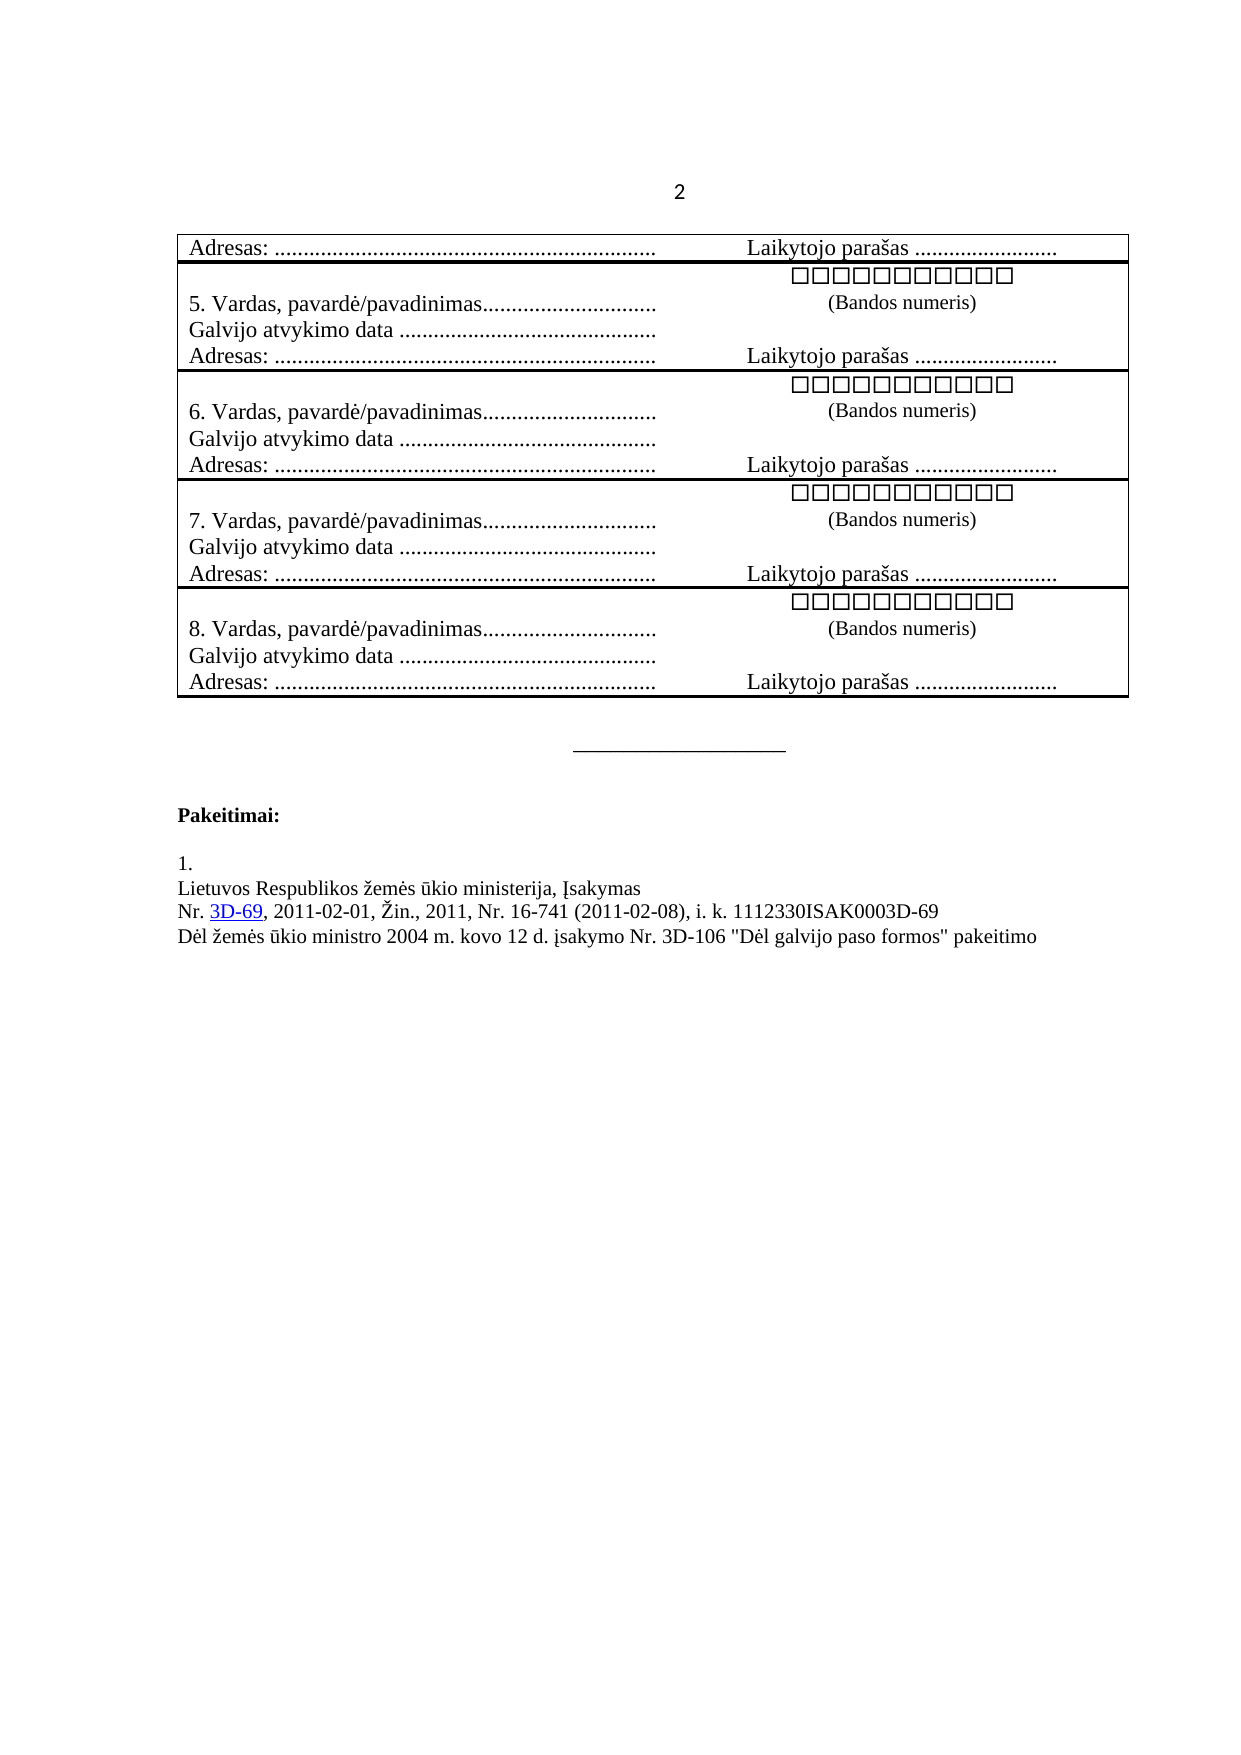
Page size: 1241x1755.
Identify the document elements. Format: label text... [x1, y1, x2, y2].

table_cell Laikytojo parašas ......................... [676, 235, 1128, 260]
table_cell Galvijo atvykimo data Adresas: [178, 425, 676, 477]
table_cell Laikytojo parašas ......................... [676, 316, 1128, 369]
table_cell 7. Vardas, pavardė/pavadinimas [178, 481, 676, 533]
table_cell Galvijo atvykimo data Adresas: [178, 235, 676, 260]
text Nr. 3D-69, 2011-02-01, Žin., 2011, Nr. 16-741 (2011-02-08), i. k. 1112330ISAK0003D-69 [177, 899, 1181, 923]
text Dėl žemės ūkio ministro 2004 m. kovo 12 d. įsakymo Nr. 3D-106 "Dėl galvijo paso formos" pakeitimo [177, 923, 1181, 948]
table_cell [][][][][][][][][][][] (Bandos numeris) [676, 589, 1128, 642]
text 1. [177, 851, 1181, 875]
table_cell 6. Vardas, pavardė/pavadinimas [178, 372, 676, 425]
table_cell 5. Vardas, pavardė/pavadinimas [178, 264, 676, 316]
table_cell [][][][][][][][][][][] (Bandos numeris) [676, 372, 1128, 425]
table_cell 8. Vardas, pavardė/pavadinimas [178, 589, 676, 642]
table_cell Laikytojo parašas ......................... [676, 425, 1128, 477]
table_cell [][][][][][][][][][][] (Bandos numeris) [676, 481, 1128, 533]
table_cell Laikytojo parašas ......................... [676, 533, 1128, 586]
text _________________ [177, 726, 1181, 755]
table_cell Galvijo atvykimo data Adresas: [178, 533, 676, 586]
text Pakeitimai: [177, 803, 1181, 827]
table_cell Galvijo atvykimo data Adresas: [178, 642, 676, 694]
table_cell Laikytojo parašas ......................... [676, 642, 1128, 694]
table_cell [][][][][][][][][][][] (Bandos numeris) [676, 264, 1128, 316]
text Lietuvos Respublikos žemės ūkio ministerija, Įsakymas [177, 875, 1181, 899]
table_cell Galvijo atvykimo data Adresas: [178, 316, 676, 369]
